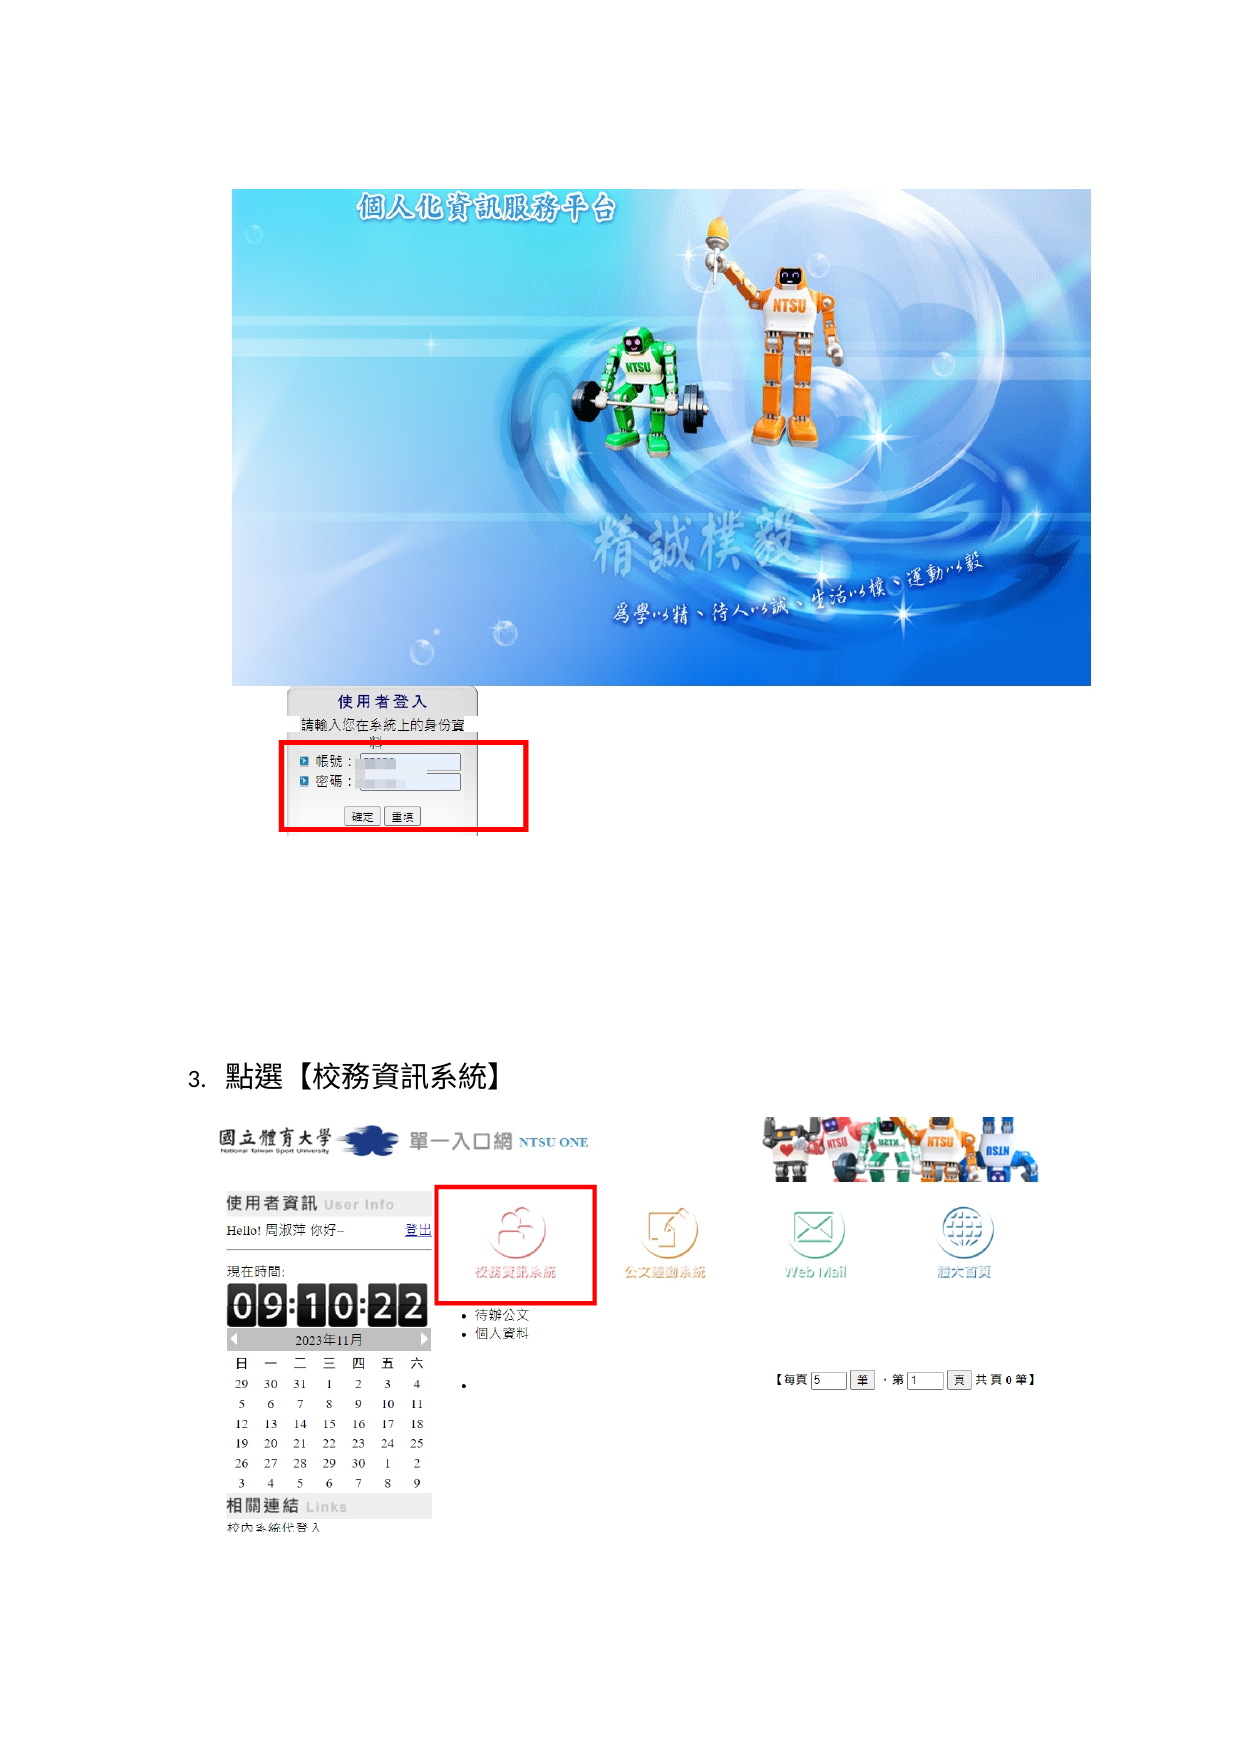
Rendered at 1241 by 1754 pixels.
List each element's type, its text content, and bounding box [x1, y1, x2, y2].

list 點選【校務資訊系統】 [187, 1033, 1053, 1096]
